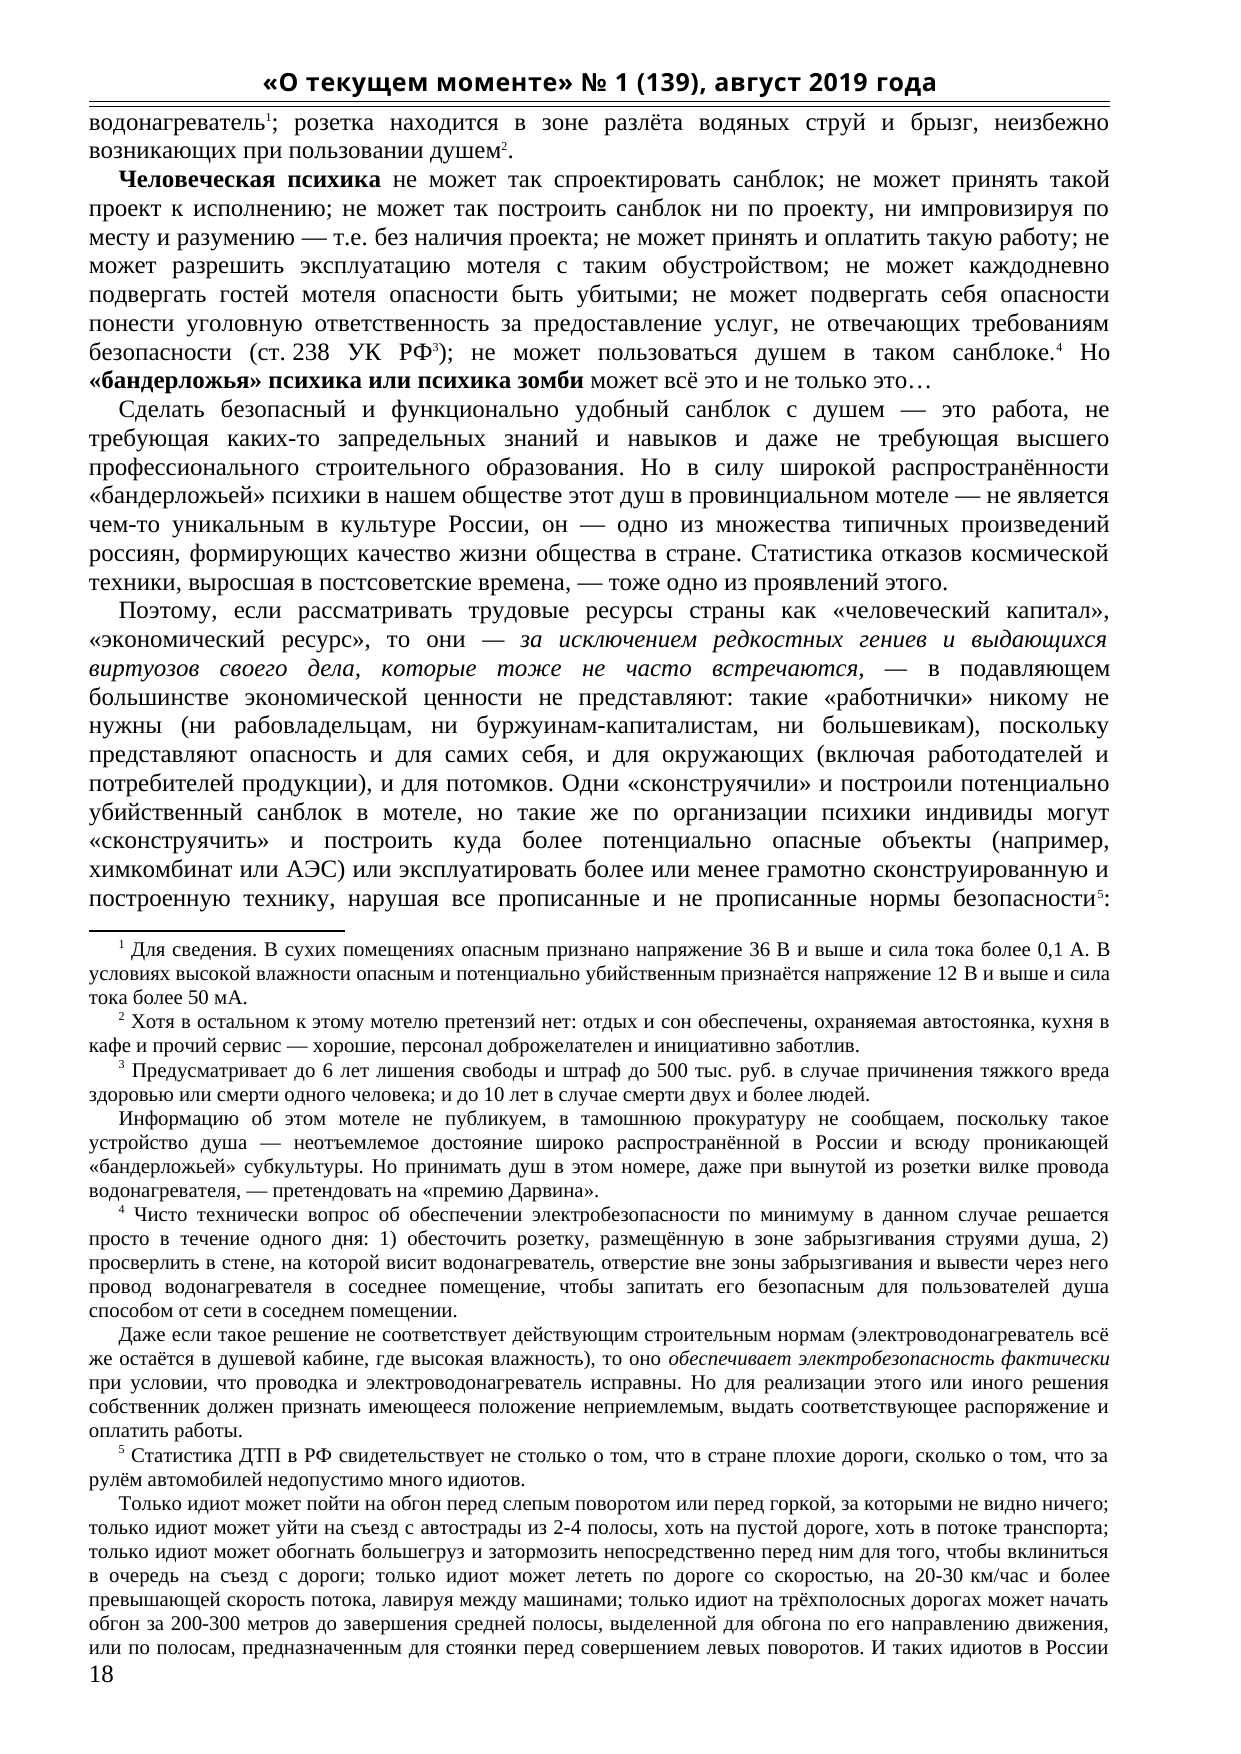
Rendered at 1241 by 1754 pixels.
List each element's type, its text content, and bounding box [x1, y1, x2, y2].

text Предусматривает до 6 лет лишения свободы и штраф до 500 тыс. руб. в случае причинения тяжкого вреда здоровью или смерти одного человека; и до 10 лет в случае смерти двух и более людей. [89, 1057, 1110, 1106]
text Хотя в остальном к этому мотелю претензий нет: отдых и сон обеспечены, охраняемая автостоянка, кухня в кафе и прочий сервис — хорошие, персонал доброжелателен и инициативно заботлив. [89, 1009, 1110, 1057]
text Статистика ДТП в РФ свидетельствует не столько о том, что в стране плохие дороги, сколько о том, что за рулём автомобилей недопустимо много идиотов. [89, 1442, 1110, 1491]
text Информацию об этом мотеле не публикуем, в тамошнюю прокуратуру не сообщаем, поскольку такое устройство душа — неотъемлемое достояние широко распространённой в России и всюду проникающей «бандерложьей» субкультуры. Но принимать душ в этом номере, даже при вынутой из розетки вилке провода водонагревателя, — претендовать на «премию Дарвина». [89, 1106, 1110, 1202]
text Поэтому, если рассматривать трудовые ресурсы страны как «человеческий капитал», «экономический ресурс», то они — за исключением редкостных гениев и выдающихся виртуозов своего дела, которые тоже не часто встречаются, — в подавляющем большинстве экономической ценности не представляют: такие «работнички» никому не нужны (ни рабовладельцам, ни буржуинам-капиталистам, ни большевикам), поскольку представляют опасность и для самих себя, и для окружающих (включая работодателей и потребителей продукции), и для потомков. Одни «сконструячили» и построили потенциально убийственный санблок в мотеле, но такие же по организации психики индивиды могут «сконструячить» и построить куда более потенциально опасные объекты (например, химкомбинат или АЭС) или эксплуатировать более или менее грамотно сконструированную и построенную технику, нарушая все прописанные и не прописанные нормы безопасности: последствия такой работы объяснять надо всем или только тем, кому «захорошело» от российского криптоколониального капитализма со «слегка очеловеченным» мурлом? [89, 595, 1110, 912]
text Сделать безопасный и функционально удобный санблок с душем — это работа, не требующая каких-то запредельных знаний и навыков и даже не требующая высшего профессионального строительного образования. Но в силу широкой распространённости «бандерложьей» психики в нашем обществе этот душ в провинциальном мотеле — не является чем-то уникальным в культуре России, он — одно из множества типичных произведений россиян, формирующих качество жизни общества в стране. Статистика отказов космической техники, выросшая в постсоветские времена, — тоже одно из проявлений этого. [89, 394, 1110, 595]
text Даже если такое решение не соответствует действующим строительным нормам (электроводонагреватель всё же остаётся в душевой кабине, где высокая влажность), то оно обеспечивает электробезопасность фактически при условии, что проводка и электроводонагреватель исправны. Но для реализации этого или иного решения собственник должен признать имеющееся положение неприемлемым, выдать соответствующее распоряжение и оплатить работы. [89, 1322, 1110, 1442]
text Чисто технически вопрос об обеспечении электробезопасности по минимуму в данном случае решается просто в течение одного дня: 1) обесточить розетку, размещённую в зоне забрызгивания струями душа, 2) просверлить в стене, на которой висит водонагреватель, отверстие вне зоны забрызгивания и вывести через него провод водонагревателя в соседнее помещение, чтобы запитать его безопасным для пользователей душа способом от сети в соседнем помещении. [89, 1202, 1110, 1322]
text водонагреватель; розетка находится в зоне разлёта водяных струй и брызг, неизбежно возникающих при пользовании душем. [89, 107, 1110, 164]
text Для сведения. В сухих помещениях опасным признано напряжение 36 В и выше и сила тока более 0,1 А. В условиях высокой влажности опасным и потенциально убийственным признаётся напряжение 12 В и выше и сила тока более 50 мA. [89, 937, 1110, 1009]
text Только идиот может пойти на обгон перед слепым поворотом или перед горкой, за которыми не видно ничего; только идиот может уйти на съезд с автострады из 2-4 полосы, хоть на пустой дороге, хоть в потоке транспорта; только идиот может обогнать большегруз и затормозить непосредственно перед ним для того, чтобы вклиниться в очередь на съезд с дороги; только идиот может лететь по дороге со скоростью, на 20-30 км/час и более превышающей скорость потока, лавируя между машинами; только идиот на трёхполосных дорогах может начать обгон за 200-300 метров до завершения средней полосы, выделенной для обгона по его направлению движения, или по полосам, предназначенным для стоянки перед совершением левых поворотов. И таких идиотов в России [89, 1491, 1110, 1659]
text Человеческая психика не может так спроектировать санблок; не может принять такой проект к исполнению; не может так построить санблок ни по проекту, ни импровизируя по месту и разумению — т.е. без наличия проекта; не может принять и оплатить такую работу; не может разрешить эксплуатацию мотеля с таким обустройством; не может каждодневно подвергать гостей мотеля опасности быть убитыми; не может подвергать себя опасности понести уголовную ответственность за предоставление услуг, не отвечающих требованиям безопасности (ст. 238 УК РФ); не может пользоваться душем в таком санблоке. Но «бандерложья» психика или психика зомби может всё это и не только это… [89, 164, 1110, 394]
